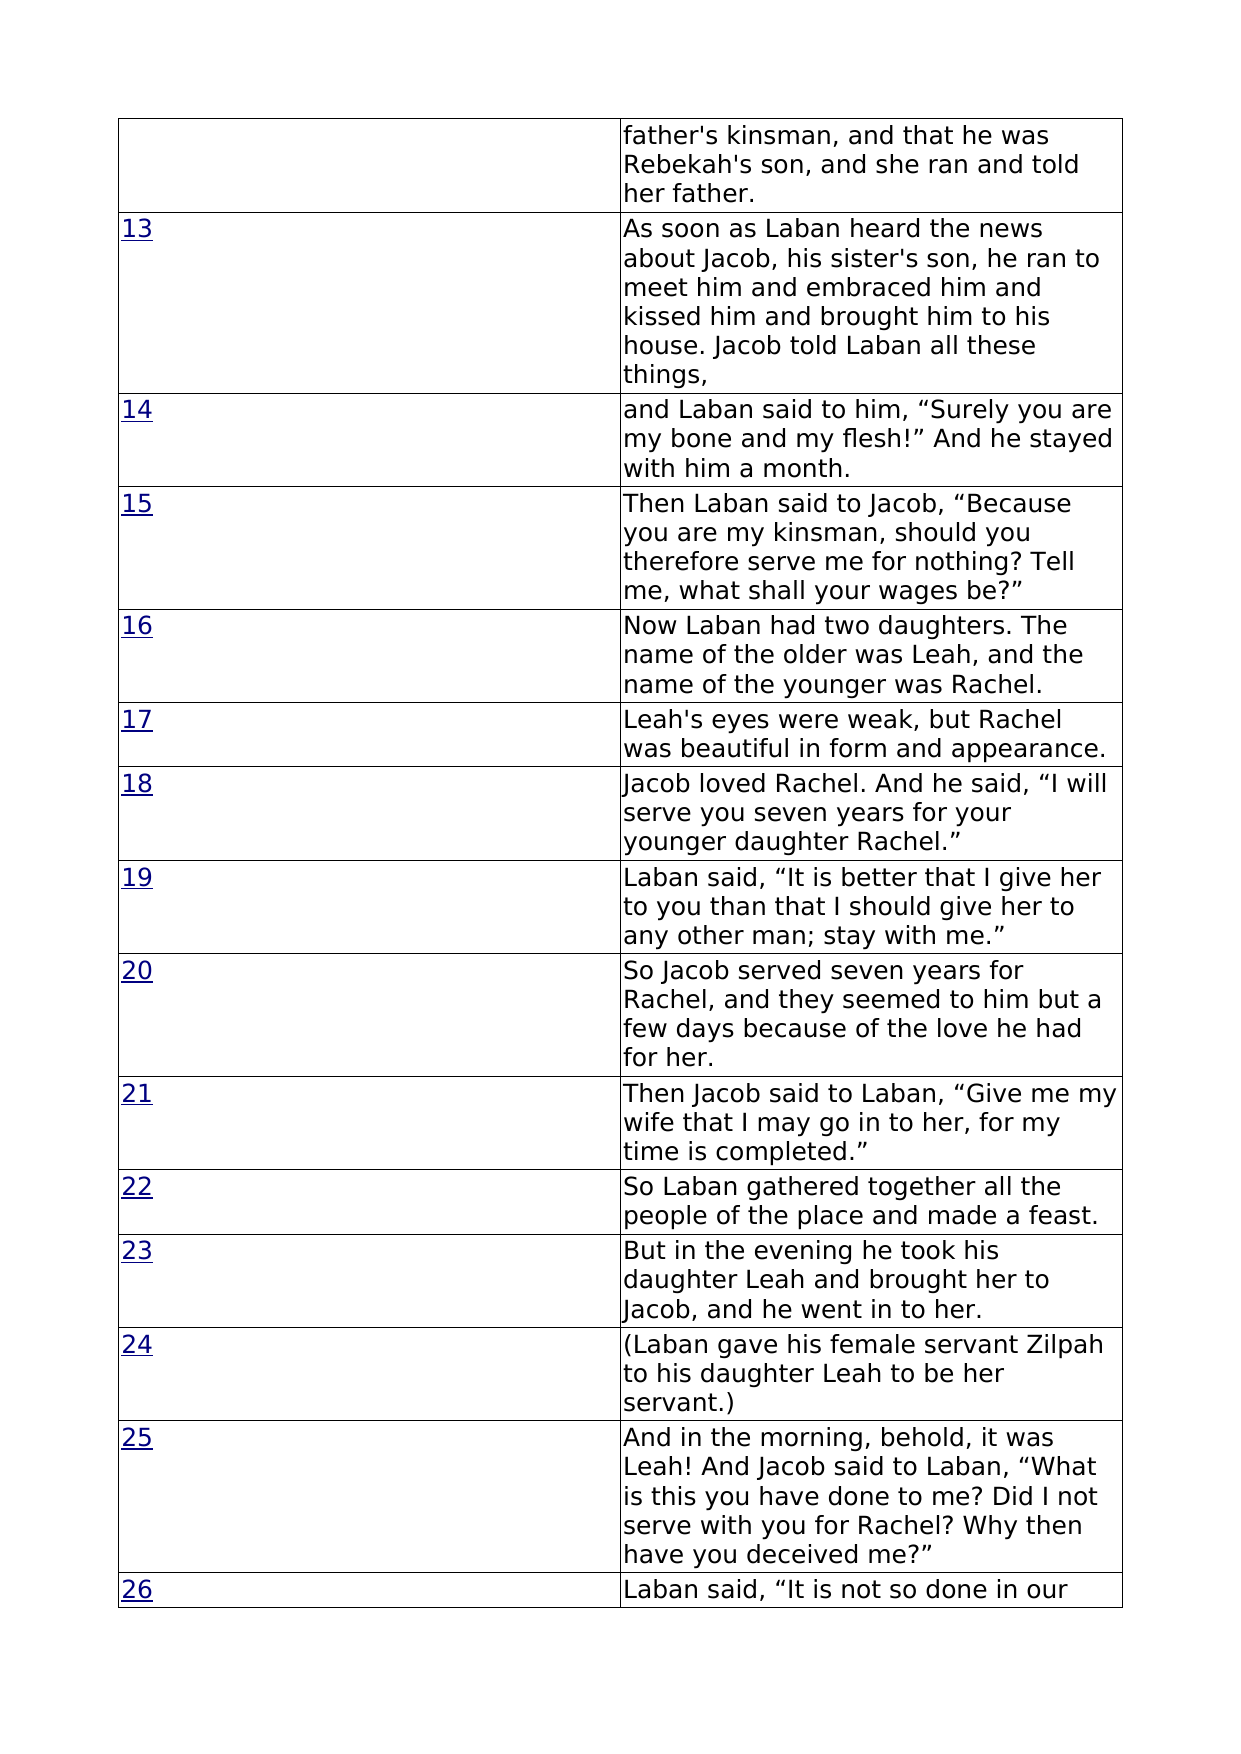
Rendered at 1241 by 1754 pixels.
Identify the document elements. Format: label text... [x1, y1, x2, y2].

table_cell 18 [119, 767, 620, 860]
table_cell But in the evening he took his daughter Leah and brought her to Jacob, and he went in to her. [621, 1235, 1122, 1327]
table_cell (Laban gave his female servant Zilpah to his daughter Leah to be her servant.) [621, 1328, 1122, 1420]
table_cell [119, 119, 620, 212]
table_cell 23 [119, 1235, 620, 1327]
table_cell 25 [119, 1421, 620, 1572]
table_cell Leah's eyes were weak, but Rachel was beautiful in form and appearance. [621, 703, 1122, 766]
table_cell 26 [119, 1573, 620, 1607]
table_cell As soon as Laban heard the news about Jacob, his sister's son, he ran to meet him and embraced him and kissed him and brought him to his house. Jacob told Laban all these things, [621, 213, 1122, 392]
table_cell So Jacob served seven years for Rachel, and they seemed to him but a few days because of the love he had for her. [621, 954, 1122, 1076]
table_cell And in the morning, behold, it was Leah! And Jacob said to Laban, “What is this you have done to me? Did I not serve with you for Rachel? Why then have you deceived me?” [621, 1421, 1122, 1572]
table_cell 20 [119, 954, 620, 1076]
table_cell Then Laban said to Jacob, “Because you are my kinsman, should you therefore serve me for nothing? Tell me, what shall your wages be?” [621, 487, 1122, 608]
table_cell Laban said, “It is better that I give her to you than that I should give her to any other man; stay with me.” [621, 861, 1122, 953]
table_cell Jacob loved Rachel. And he said, “I will serve you seven years for your younger daughter Rachel.” [621, 767, 1122, 860]
table_cell 15 [119, 487, 620, 608]
table_cell and Laban said to him, “Surely you are my bone and my flesh!” And he stayed with him a month. [621, 394, 1122, 486]
table_cell 21 [119, 1077, 620, 1169]
table_cell 22 [119, 1170, 620, 1233]
table_cell Now Laban had two daughters. The name of the older was Leah, and the name of the younger was Rachel. [621, 610, 1122, 702]
table_cell 24 [119, 1328, 620, 1420]
table_cell So Laban gathered together all the people of the place and made a feast. [621, 1170, 1122, 1233]
table_cell Laban said, “It is not so done in our [621, 1573, 1122, 1607]
table_cell 14 [119, 394, 620, 486]
table_cell 13 [119, 213, 620, 392]
table_cell Then Jacob said to Laban, “Give me my wife that I may go in to her, for my time is completed.” [621, 1077, 1122, 1169]
table_cell 16 [119, 610, 620, 702]
table_cell 19 [119, 861, 620, 953]
table_cell father's kinsman, and that he was Rebekah's son, and she ran and told her father. [621, 119, 1122, 212]
table_cell 17 [119, 703, 620, 766]
